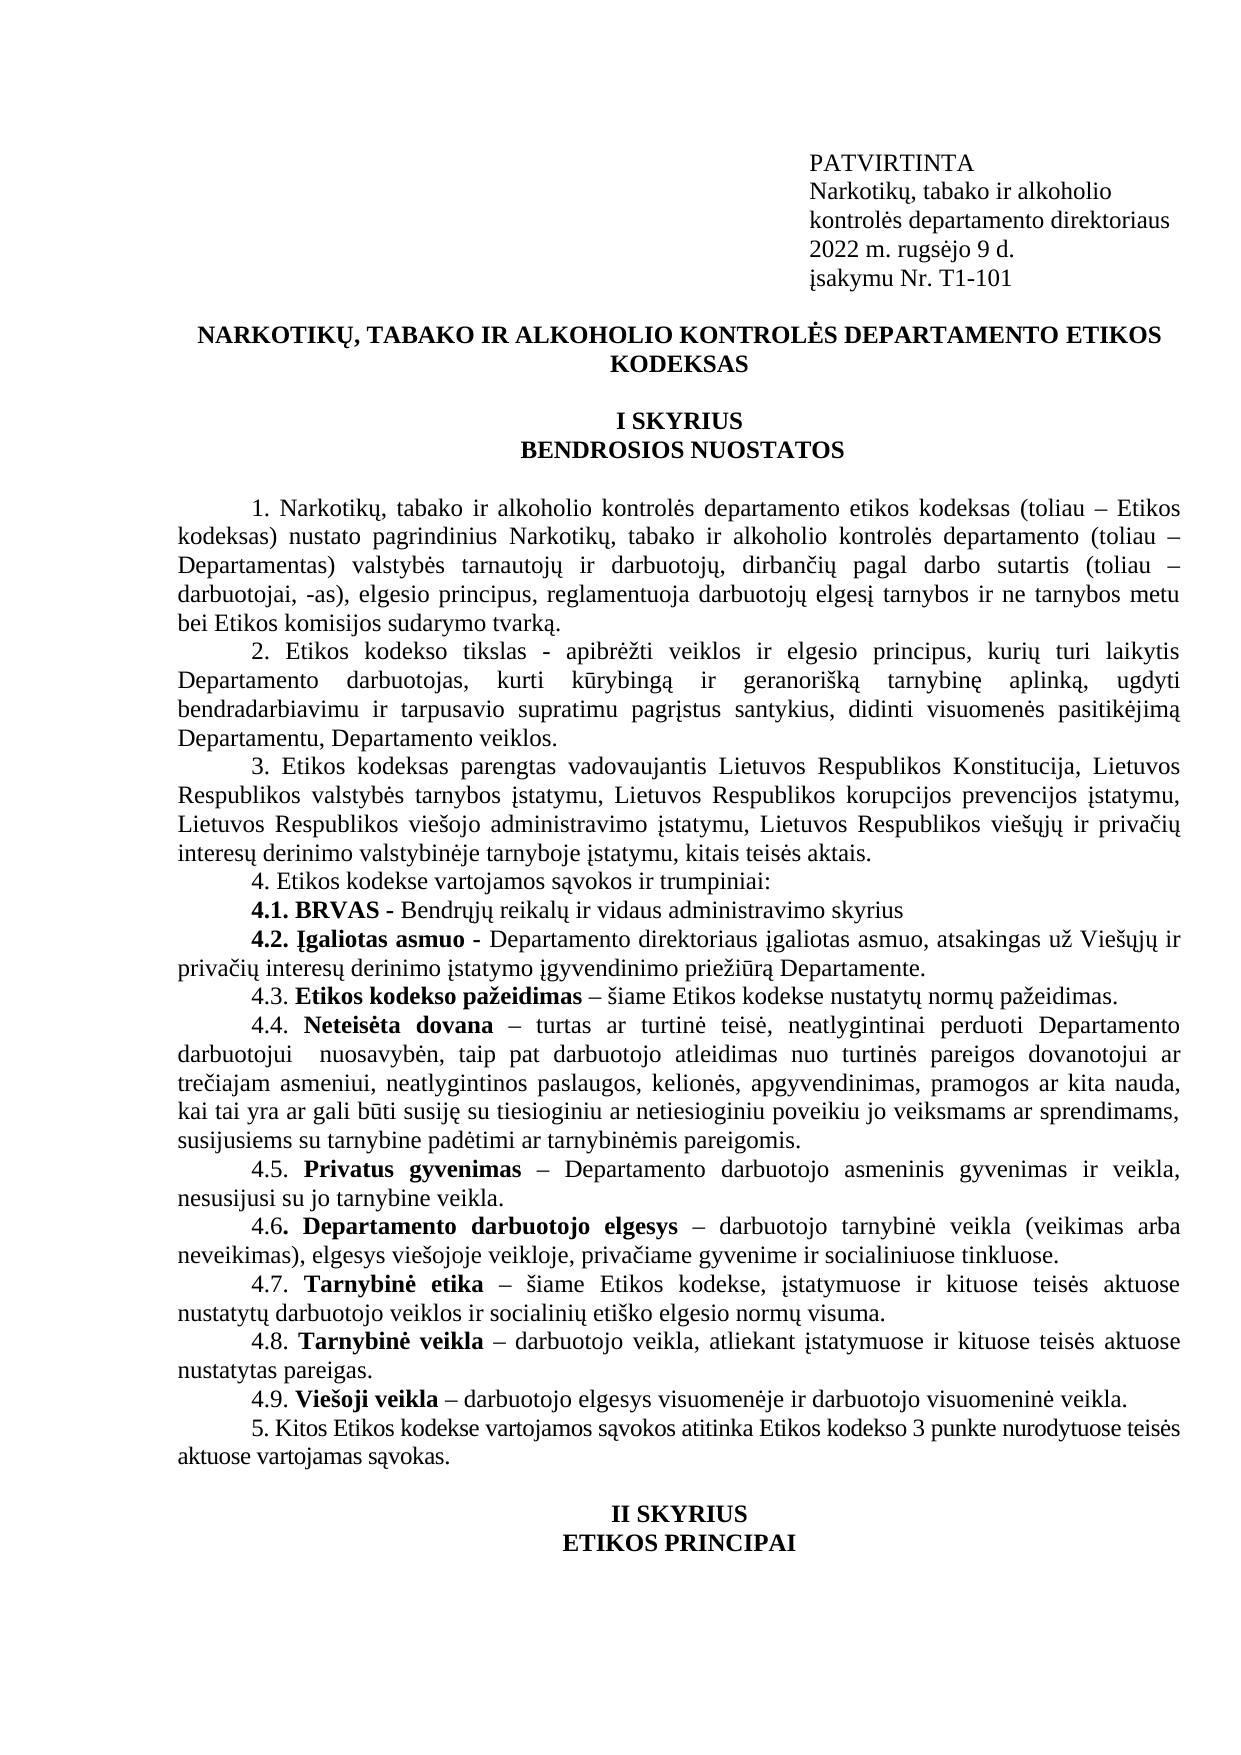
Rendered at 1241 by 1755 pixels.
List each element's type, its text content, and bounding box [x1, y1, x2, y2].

text II SKYRIUS [177, 1499, 1181, 1528]
text 5. Kitos Etikos kodekse vartojamos sąvokos atitinka Etikos kodekso 3 punkte nurodytuose teisės aktuose vartojamas sąvokas. [177, 1413, 1181, 1470]
text 4.2. Įgaliotas asmuo - Departamento direktoriaus įgaliotas asmuo, atsakingas už Viešųjų ir privačių interesų derinimo įstatymo įgyvendinimo priežiūrą Departamente. [177, 924, 1181, 981]
text NARKOTIKŲ, TABAKO IR ALKOHOLIO KONTROLĖS DEPARTAMENTO ETIKOS KODEKSAS [177, 320, 1181, 378]
text 4. Etikos kodekse vartojamos sąvokos ir trumpiniai: [177, 866, 1181, 895]
text 4.7. Tarnybinė etika – šiame Etikos kodekse, įstatymuose ir kituose teisės aktuose nustatytų darbuotojo veiklos ir socialinių etiško elgesio normų visuma. [177, 1269, 1181, 1326]
text 4.4. Neteisėta dovana – turtas ar turtinė teisė, neatlygintinai perduoti Departamento darbuotojui nuosavybėn, taip pat darbuotojo atleidimas nuo turtinės pareigos dovanotojui ar trečiajam asmeniui, neatlygintinos paslaugos, kelionės, apgyvendinimas, pramogos ar kita nauda, kai tai yra ar gali būti susiję su tiesioginiu ar netiesioginiu poveikiu jo veiksmams ar sprendimams, susijusiems su tarnybine padėtimi ar tarnybinėmis pareigomis. [177, 1010, 1181, 1154]
text BENDROSIOS NUOSTATOS [177, 435, 1181, 464]
text PATVIRTINTA [809, 148, 1181, 176]
text 4.6. Departamento darbuotojo elgesys – darbuotojo tarnybinė veikla (veikimas arba neveikimas), elgesys viešojoje veikloje, privačiame gyvenime ir socialiniuose tinkluose. [177, 1211, 1181, 1269]
text 4.8. Tarnybinė veikla – darbuotojo veikla, atliekant įstatymuose ir kituose teisės aktuose nustatytas pareigas. [177, 1326, 1181, 1384]
text 4.1. BRVAS - Bendrųjų reikalų ir vidaus administravimo skyrius [177, 895, 1181, 924]
text 4.9. Viešoji veikla – darbuotojo elgesys visuomenėje ir darbuotojo visuomeninė veikla. [177, 1384, 1181, 1413]
text 4.5. Privatus gyvenimas – Departamento darbuotojo asmeninis gyvenimas ir veikla, nesusijusi su jo tarnybine veikla. [177, 1154, 1181, 1211]
text 1. Narkotikų, tabako ir alkoholio kontrolės departamento etikos kodeksas (toliau – Etikos kodeksas) nustato pagrindinius Narkotikų, tabako ir alkoholio kontrolės departamento (toliau – Departamentas) valstybės tarnautojų ir darbuotojų, dirbančių pagal darbo sutartis (toliau – darbuotojai, -as), elgesio principus, reglamentuoja darbuotojų elgesį tarnybos ir ne tarnybos metu bei Etikos komisijos sudarymo tvarką. [177, 493, 1181, 636]
text 3. Etikos kodeksas parengtas vadovaujantis Lietuvos Respublikos Konstitucija, Lietuvos Respublikos valstybės tarnybos įstatymu, Lietuvos Respublikos korupcijos prevencijos įstatymu, Lietuvos Respublikos viešojo administravimo įstatymu, Lietuvos Respublikos viešųjų ir privačių interesų derinimo valstybinėje tarnyboje įstatymu, kitais teisės aktais. [177, 751, 1181, 866]
text 4.3. Etikos kodekso pažeidimas – šiame Etikos kodekse nustatytų normų pažeidimas. [177, 981, 1181, 1010]
text I SKYRIUS [177, 406, 1181, 435]
text ETIKOS PRINCIPAI [177, 1528, 1181, 1556]
text įsakymu Nr. T1-101 [809, 263, 1181, 291]
text 2. Etikos kodekso tikslas - apibrėžti veiklos ir elgesio principus, kurių turi laikytis Departamento darbuotojas, kurti kūrybingą ir geranorišką tarnybinę aplinką, ugdyti bendradarbiavimu ir tarpusavio supratimu pagrįstus santykius, didinti visuomenės pasitikėjimą Departamentu, Departamento veiklos. [177, 636, 1181, 751]
text Narkotikų, tabako ir alkoholio kontrolės departamento direktoriaus 2022 m. rugsėjo 9 d. [809, 176, 1181, 263]
